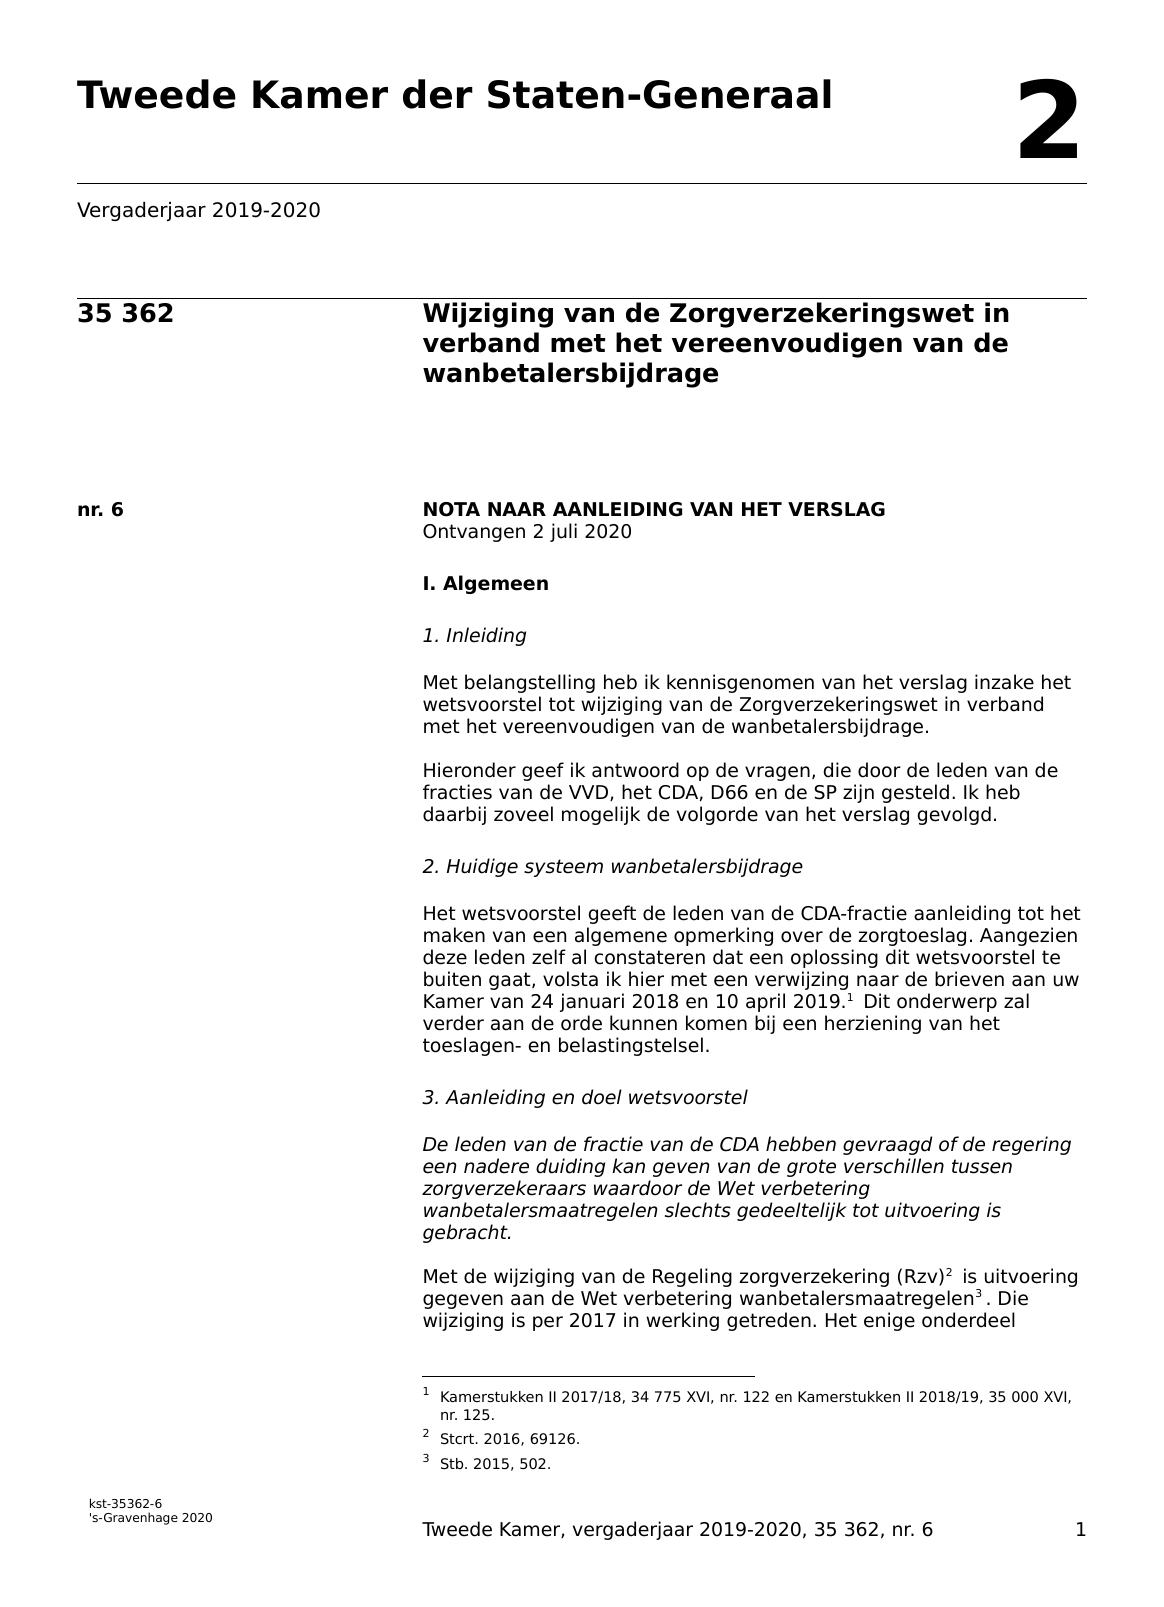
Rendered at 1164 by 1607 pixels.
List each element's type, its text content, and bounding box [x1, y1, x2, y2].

text kst-35362-6 [88, 1497, 323, 1511]
subtitle 3. Aanleiding en doel wetsvoorstel [422, 1087, 1087, 1109]
text Met belangstelling heb ik kennisgenomen van het verslag inzake het wetsvoorstel tot wijziging van de Zorgverzekeringswet in verband met het vereenvoudigen van de wanbetalersbijdrage. [422, 672, 1087, 738]
subtitle nr. 6 NOTA NAAR AANLEIDING VAN HET VERSLAG [77, 499, 1087, 521]
subtitle 2. Huidige systeem wanbetalersbijdrage [422, 856, 1087, 878]
subtitle 1. Inleiding [422, 625, 1087, 647]
text Hieronder geef ik antwoord op de vragen, die door de leden van de fracties van de VVD, het CDA, D66 en de SP zijn gesteld. Ik heb daarbij zoveel mogelijk de volgorde van het verslag gevolgd. [422, 760, 1087, 826]
text Ontvangen 2 juli 2020 [422, 521, 1087, 543]
text 's-Gravenhage 2020 [88, 1511, 323, 1525]
text Het wetsvoorstel geeft de leden van de CDA-fractie aanleiding tot het maken van een algemene opmerking over de zorgtoeslag. Aangezien deze leden zelf al constateren dat een oplossing dit wetsvoorstel te buiten gaat, volsta ik hier met een verwijzing naar de brieven aan uw Kamer van 24 januari 2018 en 10 april 2019. Dit onderwerp zal verder aan de orde kunnen komen bij een herziening van het toeslagen- en belastingstelsel. [422, 903, 1087, 1057]
text Kamerstukken II 2017/18, 34 775 XVI, nr. 122 en Kamerstukken II 2018/19, 35 000 XVI, nr. 125. [422, 1385, 1087, 1424]
text Stb. 2015, 502. [422, 1452, 1087, 1474]
subtitle I. Algemeen [422, 573, 1087, 595]
text De leden van de fractie van de CDA hebben gevraagd of de regering een nadere duiding kan geven van de grote verschillen tussen zorgverzekeraars waardoor de Wet verbetering wanbetalersmaatregelen slechts gedeeltelijk tot uitvoering is gebracht. [422, 1134, 1087, 1244]
table_cell Vergaderjaar 2019-2020 [77, 184, 1087, 298]
table_header 2 [886, 59, 1087, 183]
table_header Tweede Kamer der Staten-Generaal [77, 59, 886, 183]
text Met de wijziging van de Regeling zorgverzekering (Rzv) is uitvoering gegeven aan de Wet verbetering wanbetalersmaatregelen. Die wijziging is per 2017 in werking getreden. Het enige onderdeel [422, 1266, 1087, 1332]
text Stcrt. 2016, 69126. [422, 1427, 1087, 1449]
subtitle 35 362 Wijziging van de Zorgverzekeringswet in verband met het vereenvoudigen van de wanbetalersbijdrage [77, 299, 1087, 388]
